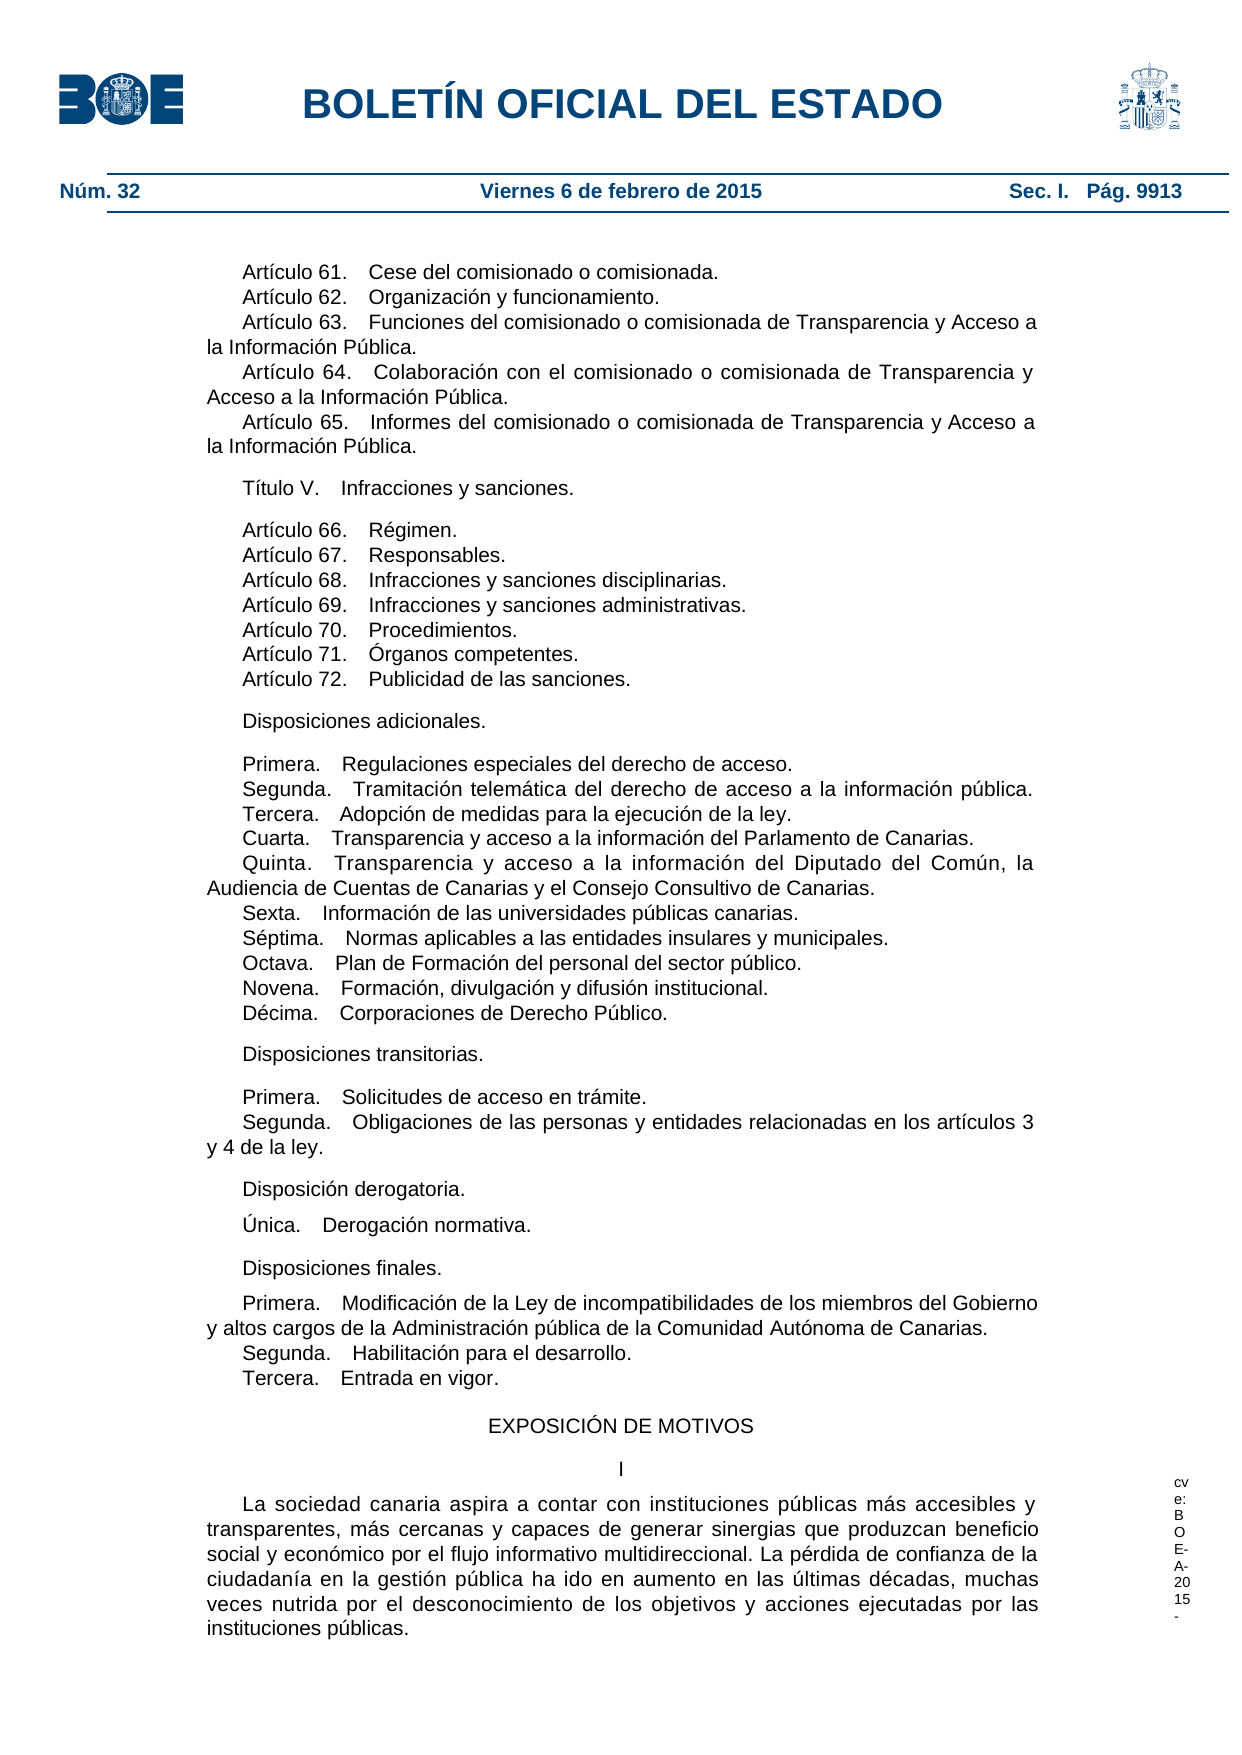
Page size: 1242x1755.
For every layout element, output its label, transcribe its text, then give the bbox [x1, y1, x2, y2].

text Séptima. Normas aplicables a las entidades insulares y municipales. Octava. Plan de Formación del personal del sector público. [242, 926, 894, 975]
text y altos cargos de la Administración pública de la Comunidad Autónoma de Canarias. [207, 1316, 991, 1340]
text Artículo 67. Responsables. [242, 546, 1194, 567]
text Artículo 63. Funciones del comisionado o comisionada de Transparencia y Acceso a la Información Pública. [207, 310, 1038, 358]
text Primera. Solicitudes de acceso en trámite. [242, 1085, 1194, 1109]
text Artículo 68. Infracciones y sanciones disciplinarias. Artículo 69. Infracciones y sanciones administrativas. Artículo 70. Procedimientos. [242, 568, 752, 641]
text Núm. 32 Viernes 6 de febrero de 2015 Sec. I. Pág. 9913 [55, 179, 1186, 203]
text Disposición derogatoria. [242, 1176, 1194, 1200]
text Audiencia de Cuentas de Canarias y el Consejo Consultivo de Canarias. [207, 876, 881, 900]
text Disposiciones adicionales. [242, 709, 1194, 733]
text transparentes, más cercanas y capaces de generar sinergias que produzcan beneficio social y económico por el flujo informativo multidireccional. La pérdida de confianza de la ciudadanía en la gestión pública ha ido en aumento en las últimas décadas, muchas veces nutrida por el desconocimiento de los objetivos y acciones ejecutadas por las instituciones públicas. [207, 1517, 1039, 1640]
text cve: BOE-A-2015-1114 [1174, 1473, 1191, 1626]
text Novena. Formación, divulgación y difusión institucional. Décima. Corporaciones de Derecho Público. [242, 976, 774, 1025]
text Artículo 64. Colaboración con el comisionado o comisionada de Transparencia y [242, 359, 1194, 383]
text Sexta. Información de las universidades públicas canarias. [242, 901, 1194, 925]
text Única. Derogación normativa. Disposiciones finales. [242, 1213, 537, 1279]
text EXPOSICIÓN DE MOTIVOS I [485, 1414, 757, 1481]
text Artículo 61. Cese del comisionado o comisionada. Artículo 62. Organización y funcionamiento. [242, 260, 724, 309]
text Segunda. Habilitación para el desarrollo. Tercera. Entrada en vigor. [242, 1341, 637, 1389]
text Primera. Modificación de la Ley de incompatibilidades de los miembros del Gobierno [242, 1298, 1194, 1315]
text Título V. Infracciones y sanciones. Artículo 66. Régimen. [242, 462, 578, 546]
text Primera. Regulaciones especiales del derecho de acceso. [242, 751, 1194, 775]
text Cuarta. Transparencia y acceso a la información del Parlamento de Canarias. Quinta. Transparencia y acceso a la información del Diputado del Común, la [242, 826, 1038, 875]
text Disposiciones transitorias. [242, 1042, 1194, 1066]
text Segunda. Obligaciones de las personas y entidades relacionadas en los artículos 3 y 4 de la ley. [207, 1110, 1039, 1159]
text La sociedad canaria aspira a contar con instituciones públicas más accesibles y [242, 1499, 1172, 1516]
text Artículo 71. Órganos competentes. Artículo 72. Publicidad de las sanciones. [242, 642, 636, 691]
text Acceso a la Información Pública. [207, 384, 513, 408]
text Segunda. Tramitación telemática del derecho de acceso a la información pública. Tercera. Adopción de medidas para la ejecución de la ley. [242, 776, 1038, 825]
text Artículo 65. Informes del comisionado o comisionada de Transparencia y Acceso a la Información Pública. [207, 409, 1039, 458]
